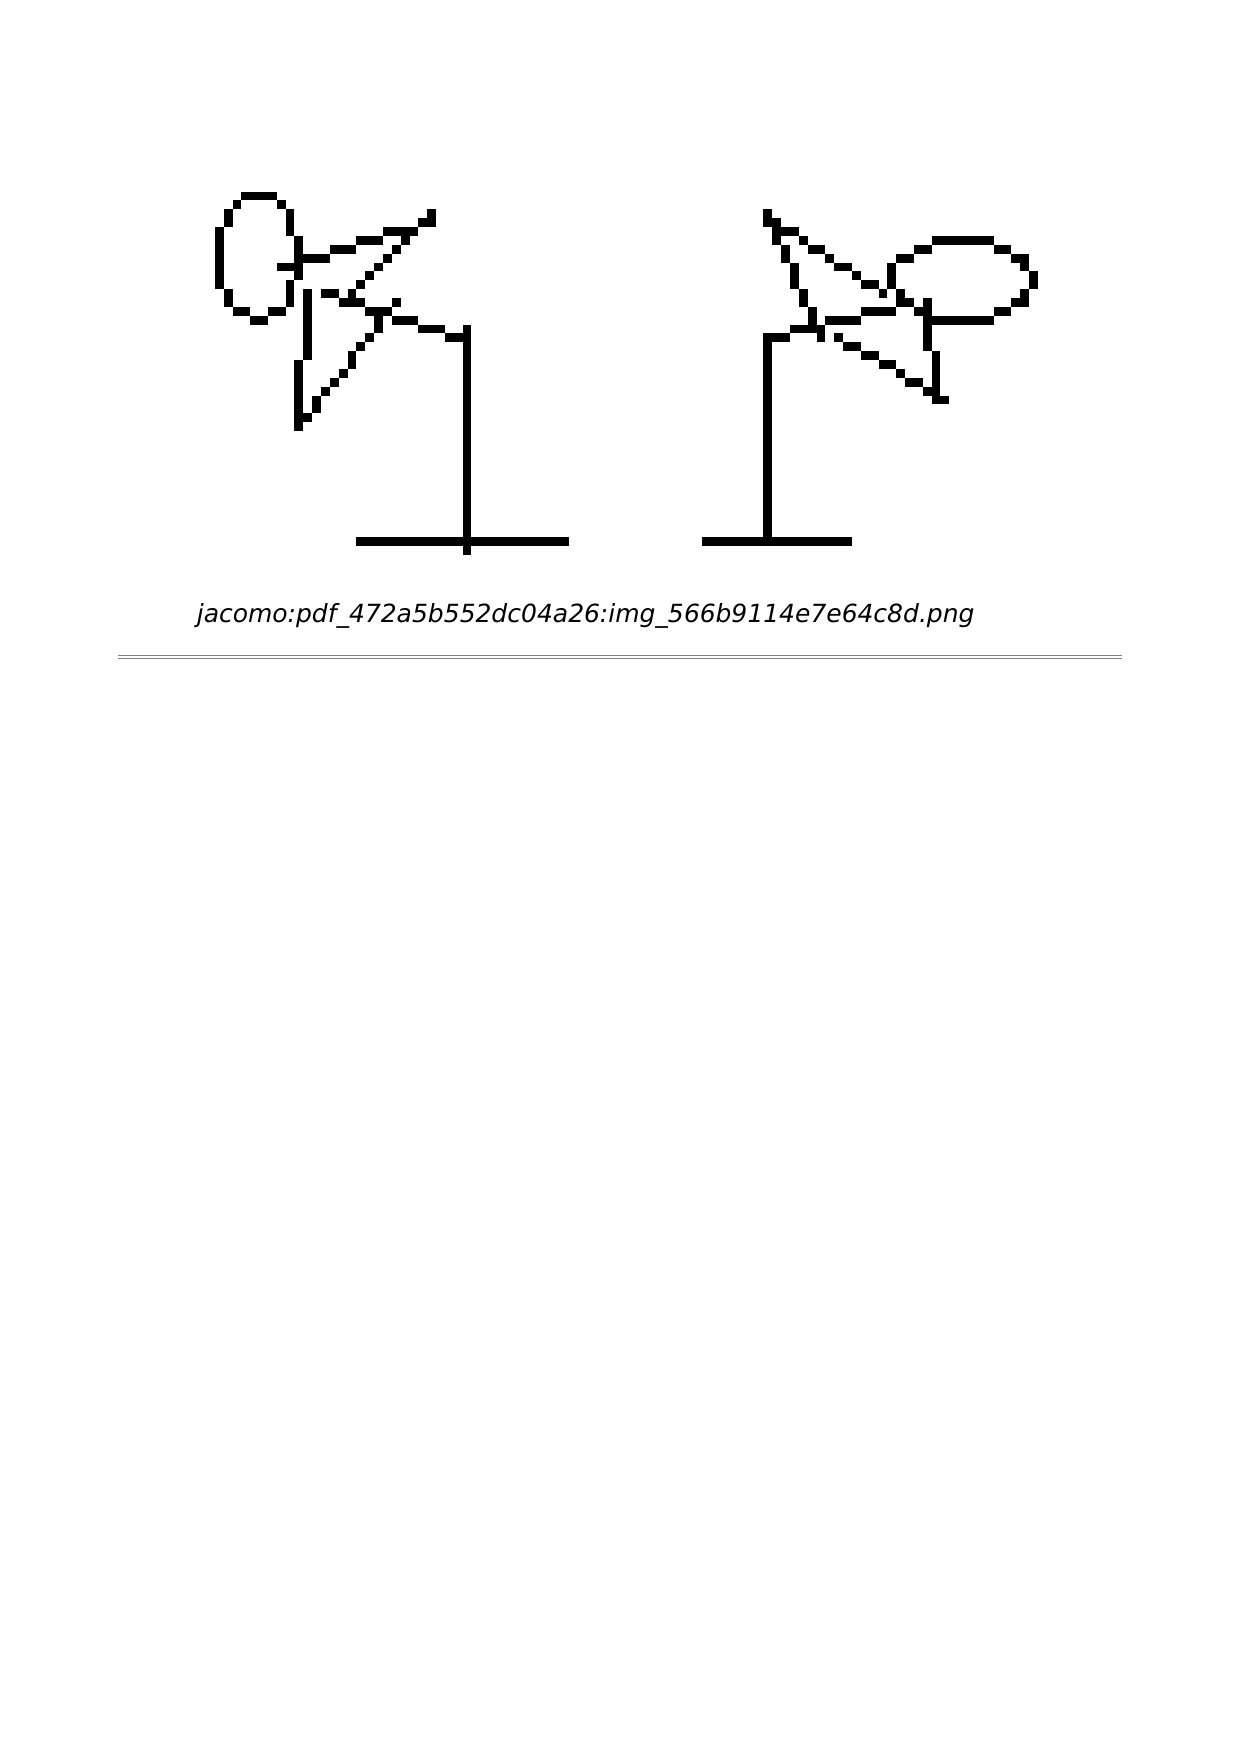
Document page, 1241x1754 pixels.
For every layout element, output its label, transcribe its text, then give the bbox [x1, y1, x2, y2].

picture [118, 130, 1056, 600]
text jacomo:pdf_472a5b552dc04a26:img_566b9114e7e64c8d.png [118, 600, 1056, 628]
